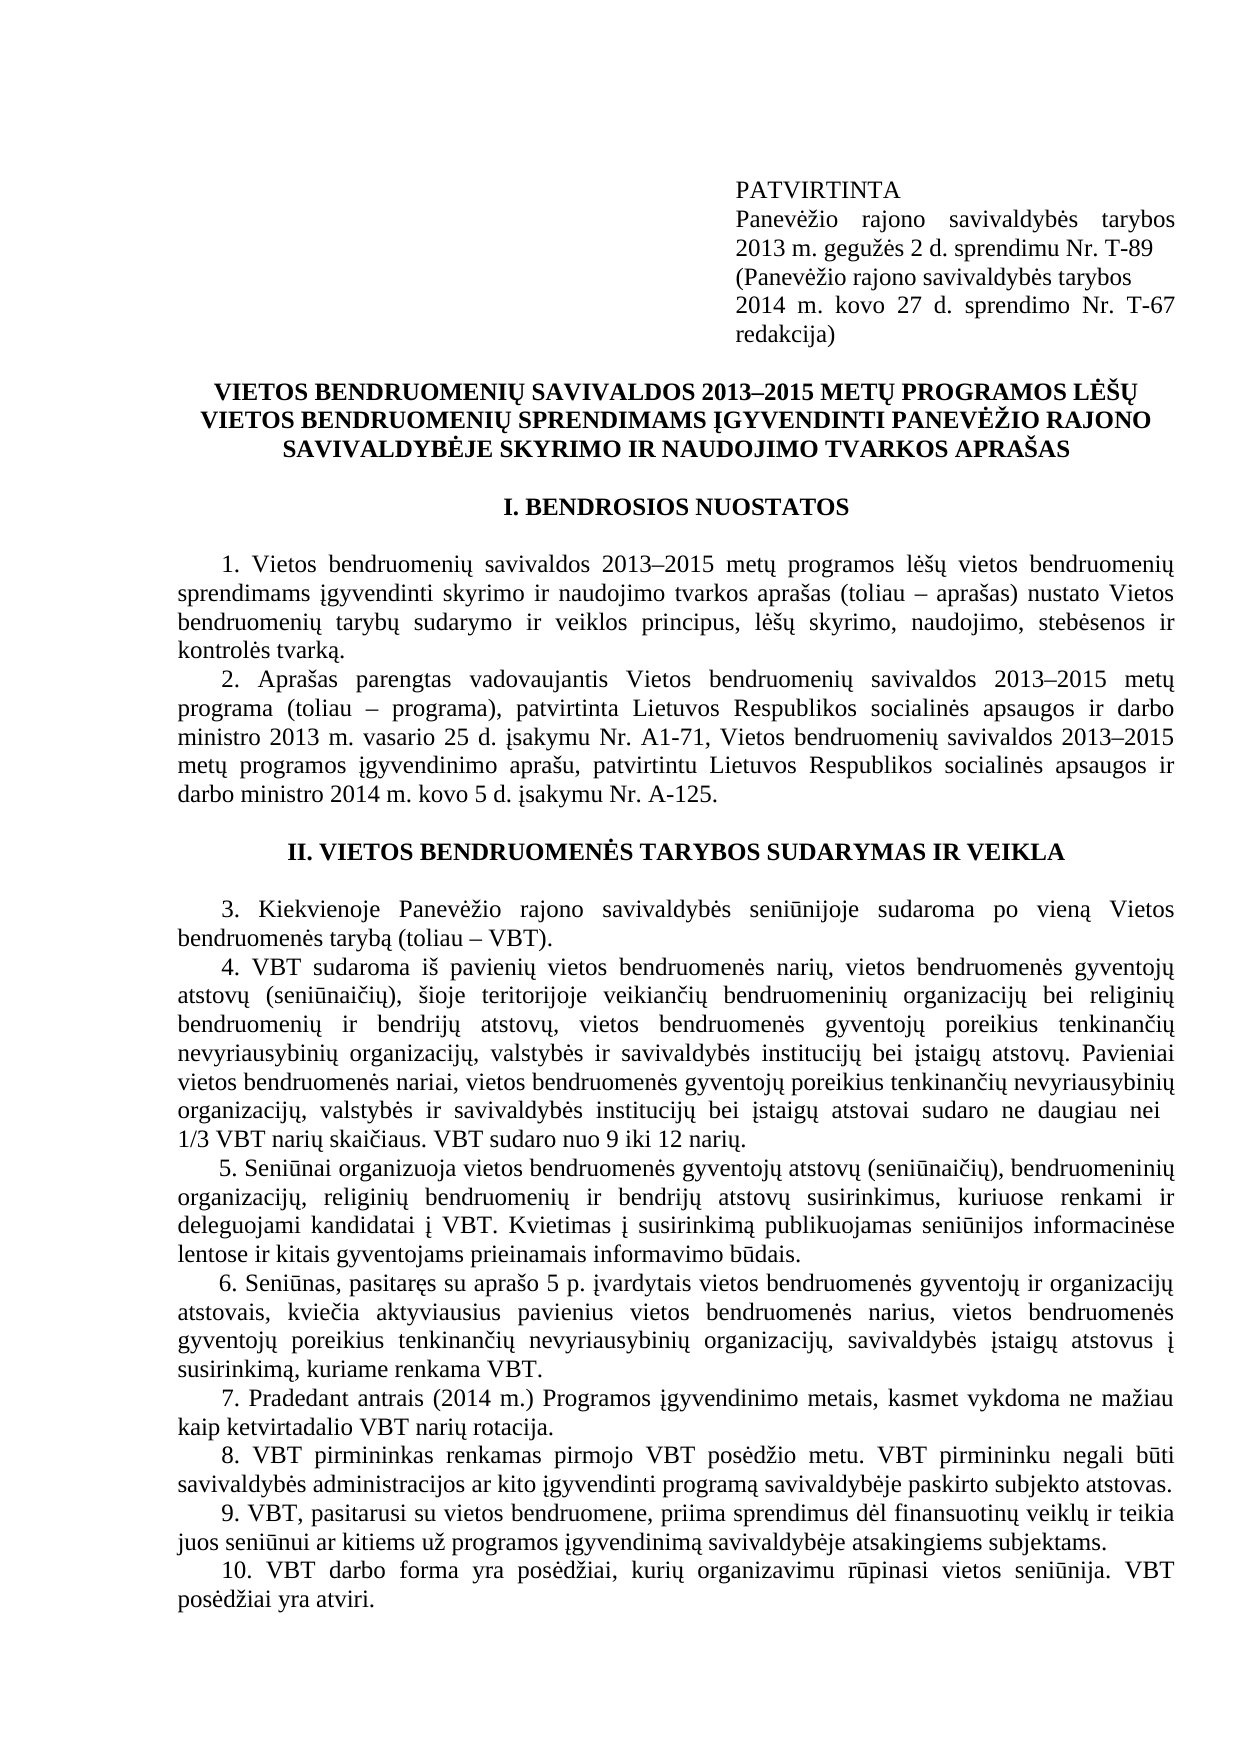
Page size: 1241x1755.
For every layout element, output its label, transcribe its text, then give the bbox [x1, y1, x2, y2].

text VIETOS BENDRUOMENIŲ SAVIVALDOS 2013–2015 METŲ PROGRAMOS LĖŠŲ VIETOS BENDRUOMENIŲ SPRENDIMAMS ĮGYVENDINTI PANEVĖŽIO RAJONO SAVIVALDYBĖJE SKYRIMO IR NAUDOJIMO TVARKOS APRAŠAS [177, 377, 1175, 463]
text 5. Seniūnai organizuoja vietos bendruomenės gyventojų atstovų (seniūnaičių), bendruomeninių organizacijų, religinių bendruomenių ir bendrijų atstovų susirinkimus, kuriuose renkami ir deleguojami kandidatai į VBT. Kvietimas į susirinkimą publikuojamas seniūnijos informacinėse lentose ir kitais gyventojams prieinamais informavimo būdais. [177, 1153, 1175, 1268]
text 8. VBT pirmininkas renkamas pirmojo VBT posėdžio metu. VBT pirmininku negali būti savivaldybės administracijos ar kito įgyvendinti programą savivaldybėje paskirto subjekto atstovas. [177, 1441, 1175, 1498]
text 6. Seniūnas, pasitaręs su aprašo 5 p. įvardytais vietos bendruomenės gyventojų ir organizacijų atstovais, kviečia aktyviausius pavienius vietos bendruomenės narius, vietos bendruomenės gyventojų poreikius tenkinančių nevyriausybinių organizacijų, savivaldybės įstaigų atstovus į susirinkimą, kuriame renkama VBT. [177, 1268, 1175, 1383]
text I. BENDROSIOS NUOSTATOS [177, 492, 1175, 521]
text 9. VBT, pasitarusi su vietos bendruomene, priima sprendimus dėl finansuotinų veiklų ir teikia juos seniūnui ar kitiems už programos įgyvendinimą savivaldybėje atsakingiems subjektams. [177, 1498, 1175, 1556]
text 1. Vietos bendruomenių savivaldos 2013–2015 metų programos lėšų vietos bendruomenių sprendimams įgyvendinti skyrimo ir naudojimo tvarkos aprašas (toliau – aprašas) nustato Vietos bendruomenių tarybų sudarymo ir veiklos principus, lėšų skyrimo, naudojimo, stebėsenos ir kontrolės tvarką. [177, 549, 1175, 664]
text II. VIETOS BENDRUOMENĖS TARYBOS SUDARYMAS IR VEIKLA [177, 837, 1175, 866]
text 2. Aprašas parengtas vadovaujantis Vietos bendruomenių savivaldos 2013–2015 metų programa (toliau – programa), patvirtinta Lietuvos Respublikos socialinės apsaugos ir darbo ministro 2013 m. vasario 25 d. įsakymu Nr. A1-71, Vietos bendruomenių savivaldos 2013–2015 metų programos įgyvendinimo aprašu, patvirtintu Lietuvos Respublikos socialinės apsaugos ir darbo ministro 2014 m. kovo 5 d. įsakymu Nr. A-125. [177, 664, 1175, 808]
text Panevėžio rajono savivaldybės tarybos 2013 m. gegužės 2 d. sprendimu Nr. T-89 [735, 204, 1175, 262]
text 10. VBT darbo forma yra posėdžiai, kurių organizavimu rūpinasi vietos seniūnija. VBT posėdžiai yra atviri. [177, 1556, 1175, 1613]
text 4. VBT sudaroma iš pavienių vietos bendruomenės narių, vietos bendruomenės gyventojų atstovų (seniūnaičių), šioje teritorijoje veikiančių bendruomeninių organizacijų bei religinių bendruomenių ir bendrijų atstovų, vietos bendruomenės gyventojų poreikius tenkinančių nevyriausybinių organizacijų, valstybės ir savivaldybės institucijų bei įstaigų atstovų. Pavieniai vietos bendruomenės nariai, vietos bendruomenės gyventojų poreikius tenkinančių nevyriausybinių organizacijų, valstybės ir savivaldybės institucijų bei įstaigų atstovai sudaro ne daugiau nei 1/3 VBT narių skaičiaus. VBT sudaro nuo 9 iki 12 narių. [177, 952, 1175, 1153]
text 3. Kiekvienoje Panevėžio rajono savivaldybės seniūnijoje sudaroma po vieną Vietos bendruomenės tarybą (toliau – VBT). [177, 894, 1175, 952]
text 7. Pradedant antrais (2014 m.) Programos įgyvendinimo metais, kasmet vykdoma ne mažiau kaip ketvirtadalio VBT narių rotacija. [177, 1383, 1175, 1441]
text 2014 m. kovo 27 d. sprendimo Nr. T-67 redakcija) [735, 291, 1175, 348]
text PATVIRTINTA [735, 176, 1175, 204]
text (Panevėžio rajono savivaldybės tarybos [735, 262, 1175, 291]
